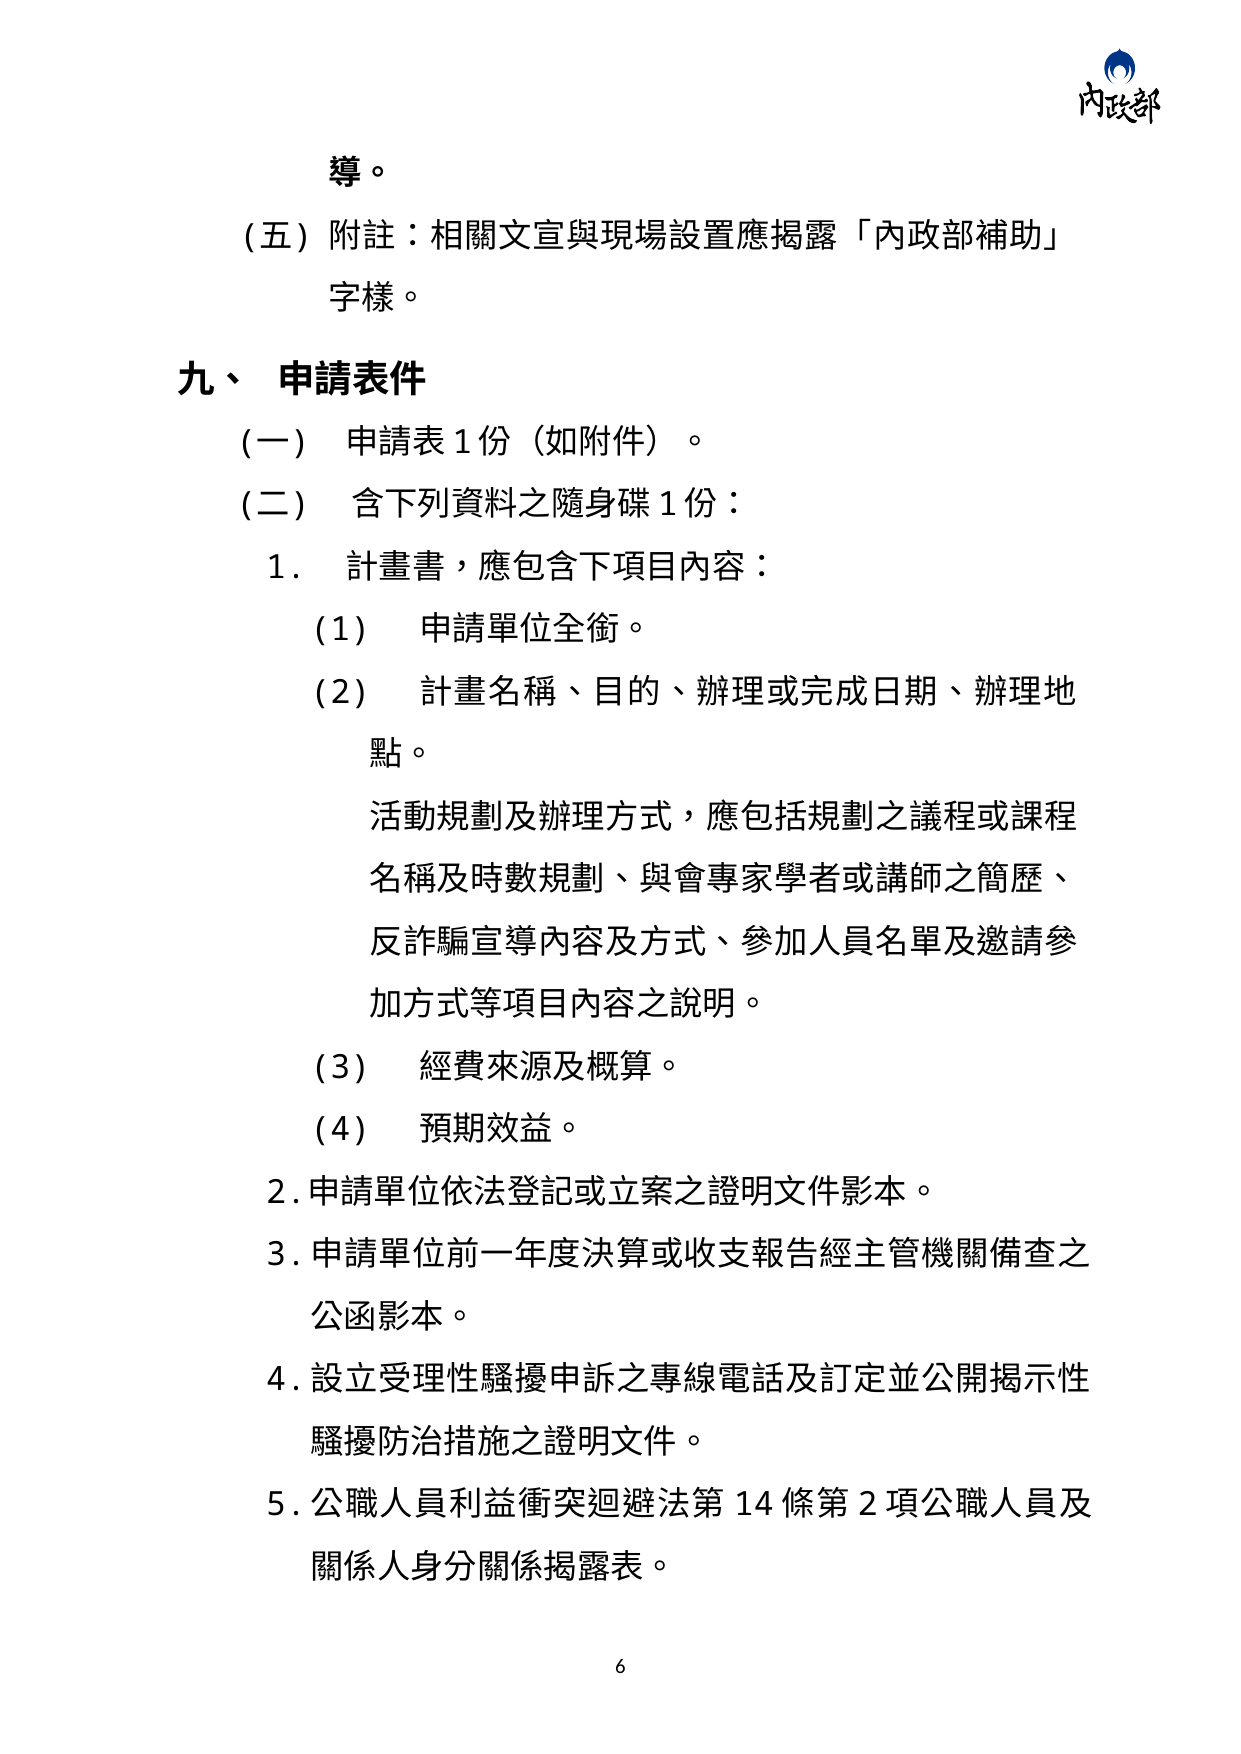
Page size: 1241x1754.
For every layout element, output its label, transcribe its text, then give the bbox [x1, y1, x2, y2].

text 活動規劃及辦理方式，應包括規劃之議程或課程名稱及時數規劃、與會專家學者或講師之簡歷、反詐騙宣導內容及方式、參加人員名單及邀請參加方式等項目內容之說明。 [369, 772, 1078, 1022]
list 經費來源及概算。 [310, 1022, 1078, 1085]
list 含下列資料之隨身碟1份： [236, 460, 1078, 522]
list 申請表1份（如附件）。 [236, 397, 1078, 460]
list 配合事項：活動當天應向參與者播放本部製作之反詐騙宣導影片等各種宣導作為，配合進行反詐騙宣導。 [239, 128, 1078, 191]
list 公職人員利益衝突迴避法第14條第2項公職人員及關係人身分關係揭露表。 [266, 1460, 1093, 1585]
list 預期效益。 [310, 1085, 1078, 1147]
list 附註：相關文宣與現場設置應揭露「內政部補助」字樣。 [239, 191, 1078, 316]
list 申請表件 [177, 335, 1078, 397]
list 申請單位前一年度決算或收支報告經主管機關備查之公函影本。 [266, 1210, 1093, 1335]
list 申請單位全銜。 [310, 585, 1078, 647]
list 計畫名稱、目的、辦理或完成日期、辦理地點。 [310, 647, 1078, 772]
list 申請單位依法登記或立案之證明文件影本。 [207, 1147, 1078, 1210]
list 設立受理性騷擾申訴之專線電話及訂定並公開揭示性騷擾防治措施之證明文件。 [266, 1335, 1093, 1460]
list 計畫書，應包含下項目內容： [266, 522, 1078, 585]
